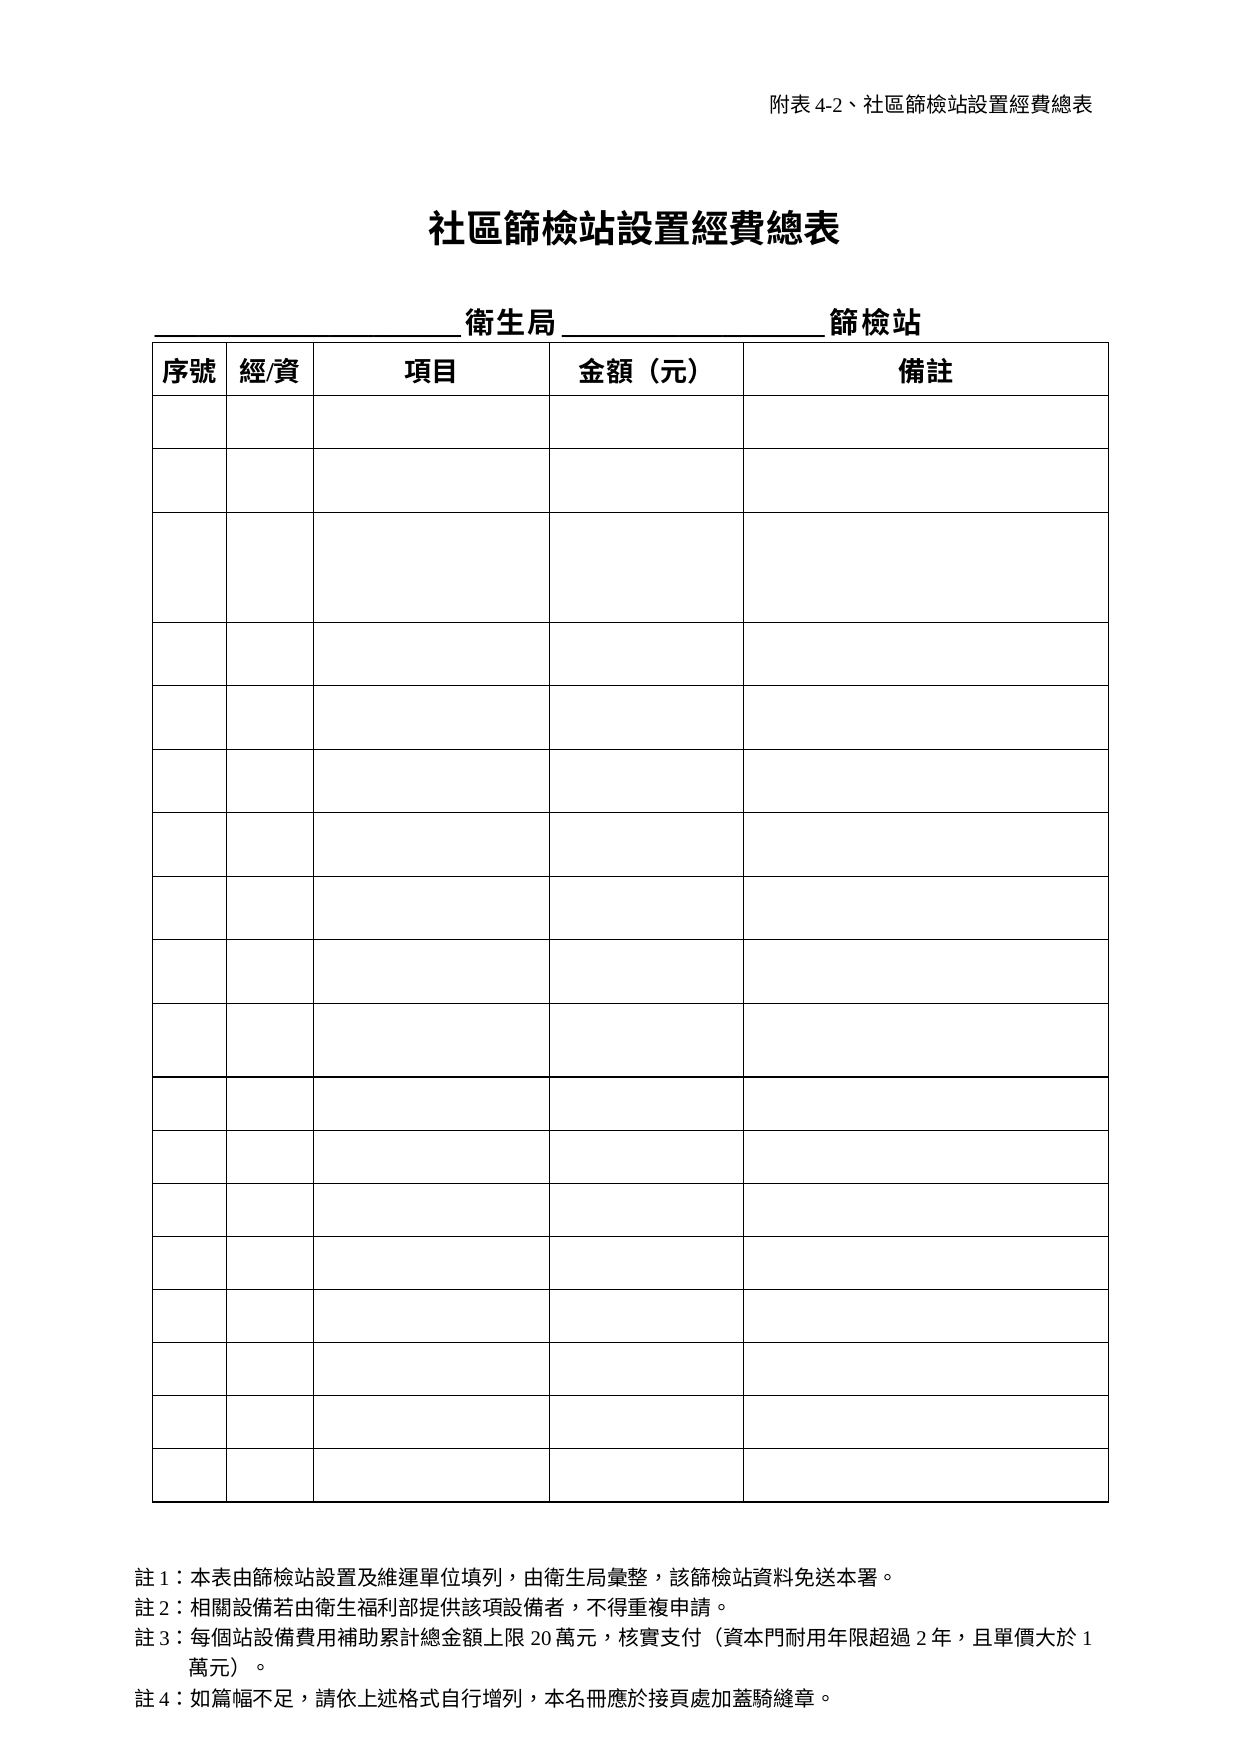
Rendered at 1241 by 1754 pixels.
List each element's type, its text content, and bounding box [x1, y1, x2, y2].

table_cell 移動篩檢站油脂費 [744, 940, 1108, 1003]
table_cell 帳篷 [314, 396, 549, 448]
table_cell 10,000 [550, 813, 743, 876]
table_cell 組合屋/檢疫亭 [314, 449, 549, 512]
table_cell [314, 1343, 549, 1395]
table_cell [314, 1237, 549, 1289]
table_cell 經 [227, 623, 313, 685]
text _____________________衛生局__________________篩檢站 [151, 279, 1089, 342]
table_cell [744, 1343, 1108, 1395]
table_cell 水、電、網路等線路設置費 [744, 623, 1108, 685]
table_cell 經 [227, 877, 313, 939]
table_cell 2頂（含租金及設置費用） [744, 396, 1108, 448]
table_cell 9,000 [550, 449, 743, 512]
table_cell 電腦、印表機等儀器租借費 [744, 686, 1108, 749]
table_cell 2,000 [550, 940, 743, 1003]
table_cell [550, 1131, 743, 1183]
table_cell [744, 1237, 1108, 1289]
table_cell [153, 1449, 226, 1501]
table_cell 經 [227, 750, 313, 812]
table_header 備註 [744, 343, 1108, 395]
table_cell 6 [153, 750, 226, 812]
table_cell 桌子2張、椅子10張 [744, 750, 1108, 812]
table_cell [744, 1131, 1108, 1183]
table_cell [314, 1449, 549, 1501]
table_header 序號 [153, 343, 226, 395]
text 社區篩檢站設置經費總表 [151, 199, 1118, 253]
table_cell 經 [227, 813, 313, 876]
table_cell 9 [153, 940, 226, 1003]
table_cell [153, 1237, 226, 1289]
table_cell 5,000 [550, 623, 743, 685]
table_cell 1台 [744, 1078, 1108, 1129]
table_cell [153, 1184, 226, 1236]
table_cell 油脂 [314, 940, 549, 1003]
table_cell [227, 1131, 313, 1183]
table_cell 9,000 [550, 877, 743, 939]
table_cell 3 [153, 513, 226, 622]
table_cell [314, 1396, 549, 1448]
table_cell 17,000 [550, 1078, 743, 1129]
table_cell 1 [153, 396, 226, 448]
table_cell 10 [153, 1004, 226, 1076]
table_cell [314, 1290, 549, 1342]
table_cell 管線設置 [314, 623, 549, 685]
table_cell [153, 1343, 226, 1395]
table_cell 5 [153, 686, 226, 749]
table_cell [744, 1290, 1108, 1342]
table_cell [153, 1131, 226, 1183]
table_cell [744, 1184, 1108, 1236]
table_cell 8,000 [550, 396, 743, 448]
table_cell [550, 1290, 743, 1342]
table_cell [227, 1237, 313, 1289]
table_cell [550, 1237, 743, 1289]
table_cell 3,000 [550, 750, 743, 812]
table_cell [227, 1184, 313, 1236]
table_cell 資 [227, 1078, 313, 1129]
table_cell [550, 1184, 743, 1236]
table_cell [550, 1449, 743, 1501]
table_cell 7 [153, 813, 226, 876]
table_cell 5,000 [550, 1004, 743, 1076]
table_cell [314, 1184, 549, 1236]
table_header 金額（元） [550, 343, 743, 395]
table_cell [153, 1290, 226, 1342]
table_cell 經 [227, 940, 313, 1003]
table_cell [314, 1131, 549, 1183]
table_cell [227, 1449, 313, 1501]
table_cell 2 [153, 449, 226, 512]
table_cell [227, 1290, 313, 1342]
table_cell 1頂（含租金及設置費用） [744, 449, 1108, 512]
table_cell 經 [227, 1004, 313, 1076]
table_cell 11 [153, 1078, 226, 1129]
table_cell 4 [153, 623, 226, 685]
table_cell 清潔設施 [314, 513, 549, 622]
table_cell 桌椅 [314, 750, 549, 812]
table_cell [227, 1343, 313, 1395]
table_header 經/資 [227, 343, 313, 395]
table_cell [550, 1396, 743, 1448]
table_cell 移動式冷氣 [314, 1078, 549, 1129]
table_cell 洗手台2個、淋浴間1個、洗手間2個（皆含租金及設置費用） [744, 513, 1108, 622]
table_cell 8 [153, 877, 226, 939]
table_cell [227, 1396, 313, 1448]
table_cell 經 [227, 686, 313, 749]
table_cell 水電網路費 [314, 1004, 549, 1076]
table_cell 篩檢站設置期間水電網路費(5-7月) [744, 1004, 1108, 1076]
table_cell [550, 1343, 743, 1395]
table_cell 救護車後送、檢體運送等費用 [744, 813, 1108, 876]
table_cell [744, 1449, 1108, 1501]
table_cell 鎖頭、文具、紙張等 [744, 877, 1108, 939]
table_cell 經 [227, 513, 313, 622]
table_cell 10,000 [550, 686, 743, 749]
table_cell 儀器租借 [314, 686, 549, 749]
table_header 項目 [314, 343, 549, 395]
table_cell [744, 1396, 1108, 1448]
table_cell 雜支 [314, 877, 549, 939]
table_cell [153, 1396, 226, 1448]
table_cell 經 [227, 396, 313, 448]
table_cell 運費 [314, 813, 549, 876]
table_cell 15,000 [550, 513, 743, 622]
table_cell 經 [227, 449, 313, 512]
